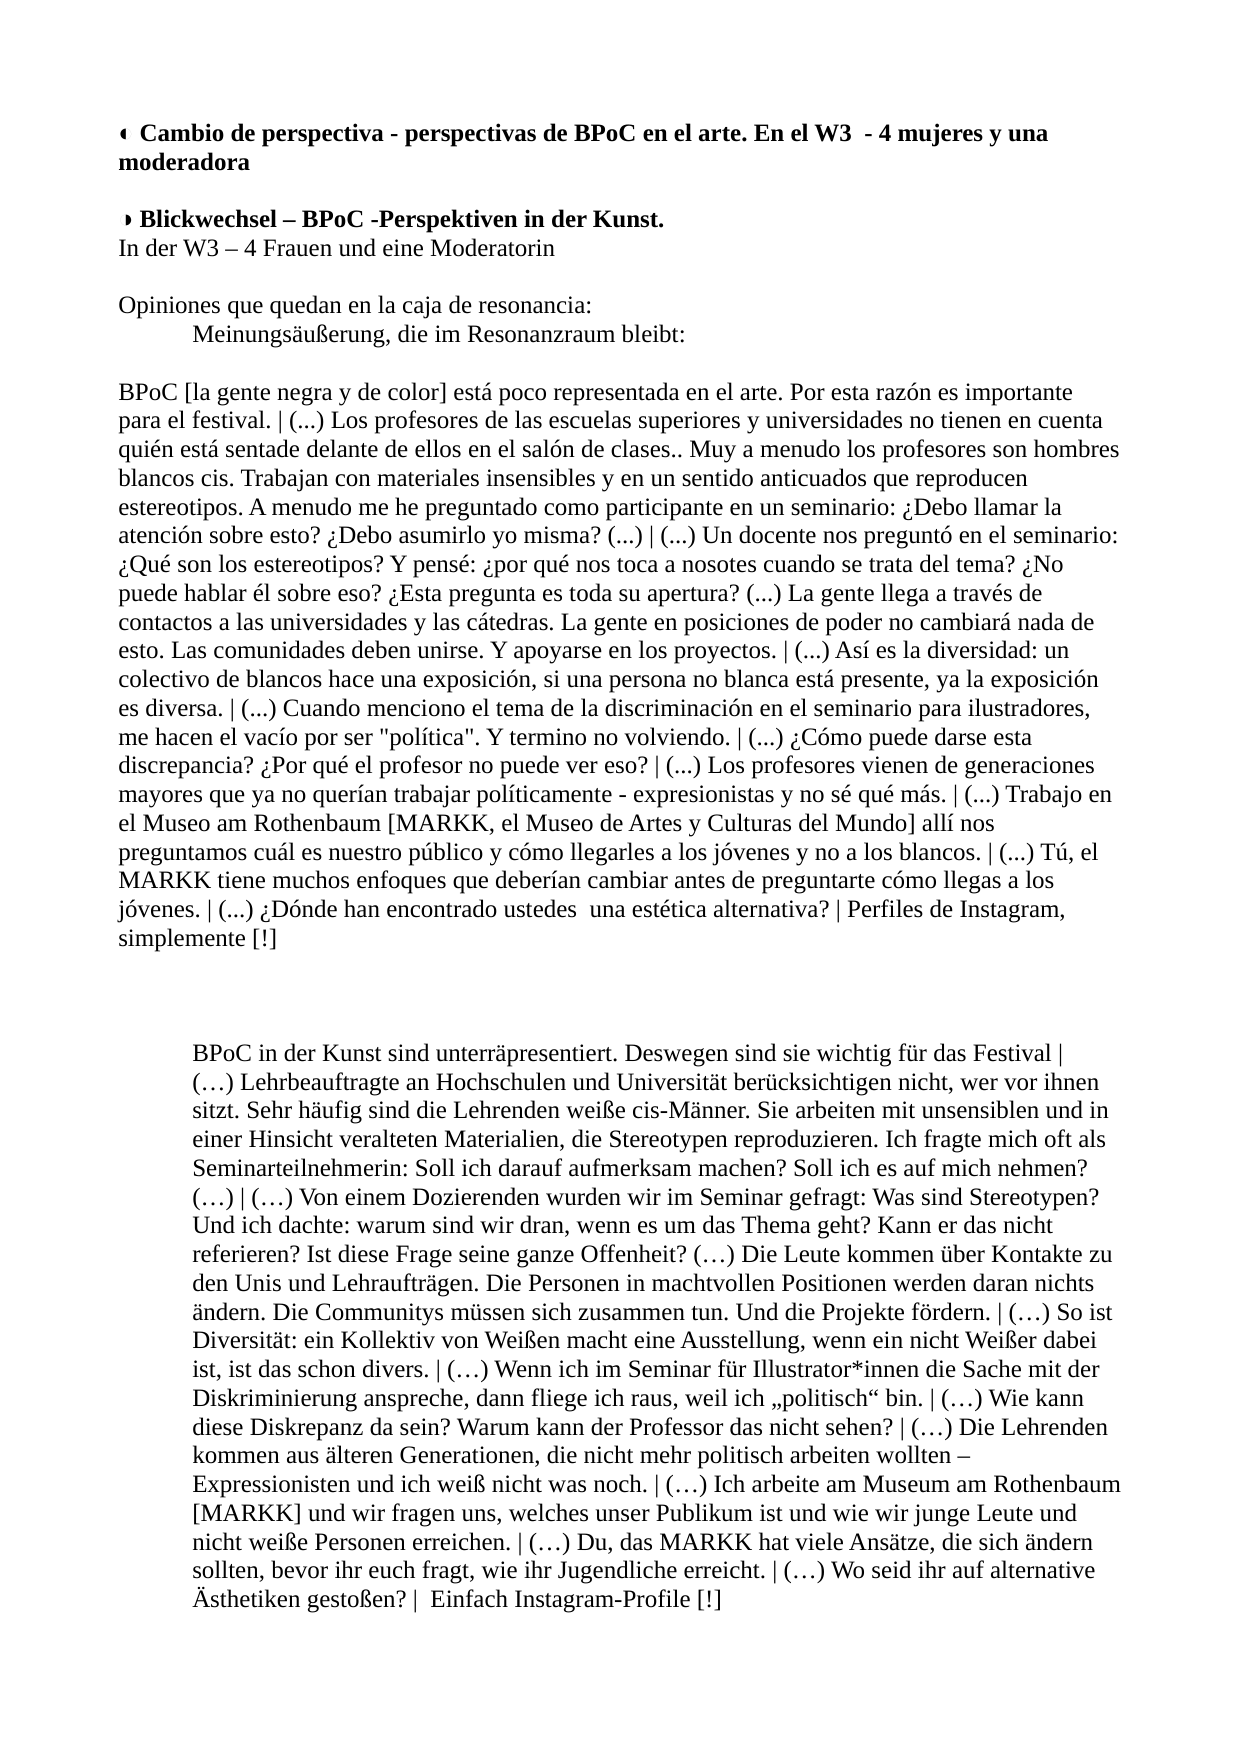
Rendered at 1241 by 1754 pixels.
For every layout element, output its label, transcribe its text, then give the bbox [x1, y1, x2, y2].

text ◑ Blickwechsel – BPoC -Perspektiven in der Kunst. [118, 204, 1122, 233]
text Meinungsäußerung, die im Resonanzraum bleibt: [118, 319, 1122, 348]
text BPoC in der Kunst sind unterräpresentiert. Deswegen sind sie wichtig für das Festival | [192, 1038, 1122, 1067]
text In der W3 – 4 Frauen und eine Moderatorin [118, 233, 1122, 262]
text ◐ Cambio de perspectiva - perspectivas de BPoC en el arte. En el W3 - 4 mujeres y una moderadora [118, 118, 1122, 176]
text BPoC [la gente negra y de color] está poco representada en el arte. Por esta razón es importante para el festival. | (...) Los profesores de las escuelas superiores y universidades no tienen en cuenta quién está sentade delante de ellos en el salón de clases.. Muy a menudo los profesores son hombres blancos cis. Trabajan con materiales insensibles y en un sentido anticuados que reproducen estereotipos. A menudo me he preguntado como participante en un seminario: ¿Debo llamar la atención sobre esto? ¿Debo asumirlo yo misma? (...) | (...) Un docente nos preguntó en el seminario: ¿Qué son los estereotipos? Y pensé: ¿por qué nos toca a nosotes cuando se trata del tema? ¿No puede hablar él sobre eso? ¿Esta pregunta es toda su apertura? (...) La gente llega a través de contactos a las universidades y las cátedras. La gente en posiciones de poder no cambiará nada de esto. Las comunidades deben unirse. Y apoyarse en los proyectos. | (...) Así es la diversidad: un colectivo de blancos hace una exposición, si una persona no blanca está presente, ya la exposición es diversa. | (...) Cuando menciono el tema de la discriminación en el seminario para ilustradores, me hacen el vacío por ser "política". Y termino no volviendo. | (...) ¿Cómo puede darse esta discrepancia? ¿Por qué el profesor no puede ver eso? | (...) Los profesores vienen de generaciones mayores que ya no querían trabajar políticamente - expresionistas y no sé qué más. | (...) Trabajo en el Museo am Rothenbaum [MARKK, el Museo de Artes y Culturas del Mundo] allí nos preguntamos cuál es nuestro público y cómo llegarles a los jóvenes y no a los blancos. | (...) Tú, el MARKK tiene muchos enfoques que deberían cambiar antes de preguntarte cómo llegas a los jóvenes. | (...) ¿Dónde han encontrado ustedes una estética alternativa? | Perfiles de Instagram, simplemente [!] [118, 377, 1122, 952]
text Opiniones que quedan en la caja de resonancia: [118, 291, 1122, 319]
text (…) Lehrbeauftragte an Hochschulen und Universität berücksichtigen nicht, wer vor ihnen sitzt. Sehr häufig sind die Lehrenden weiße cis-Männer. Sie arbeiten mit unsensiblen und in einer Hinsicht veralteten Materialien, die Stereotypen reproduzieren. Ich fragte mich oft als Seminarteilnehmerin: Soll ich darauf aufmerksam machen? Soll ich es auf mich nehmen? (…) | (…) Von einem Dozierenden wurden wir im Seminar gefragt: Was sind Stereotypen? Und ich dachte: warum sind wir dran, wenn es um das Thema geht? Kann er das nicht referieren? Ist diese Frage seine ganze Offenheit? (…) Die Leute kommen über Kontakte zu den Unis und Lehraufträgen. Die Personen in machtvollen Positionen werden daran nichts ändern. Die Communitys müssen sich zusammen tun. Und die Projekte fördern. | (…) So ist Diversität: ein Kollektiv von Weißen macht eine Ausstellung, wenn ein nicht Weißer dabei ist, ist das schon divers. | (…) Wenn ich im Seminar für Illustrator*innen die Sache mit der Diskriminierung anspreche, dann fliege ich raus, weil ich „politisch“ bin. | (…) Wie kann diese Diskrepanz da sein? Warum kann der Professor das nicht sehen? | (…) Die Lehrenden kommen aus älteren Generationen, die nicht mehr politisch arbeiten wollten – Expressionisten und ich weiß nicht was noch. | (…) Ich arbeite am Museum am Rothenbaum [MARKK] und wir fragen uns, welches unser Publikum ist und wie wir junge Leute und nicht weiße Personen erreichen. | (…) Du, das MARKK hat viele Ansätze, die sich ändern sollten, bevor ihr euch fragt, wie ihr Jugendliche erreicht. | (…) Wo seid ihr auf alternative Ästhetiken gestoßen? | Einfach Instagram-Profile [!] [192, 1067, 1122, 1613]
